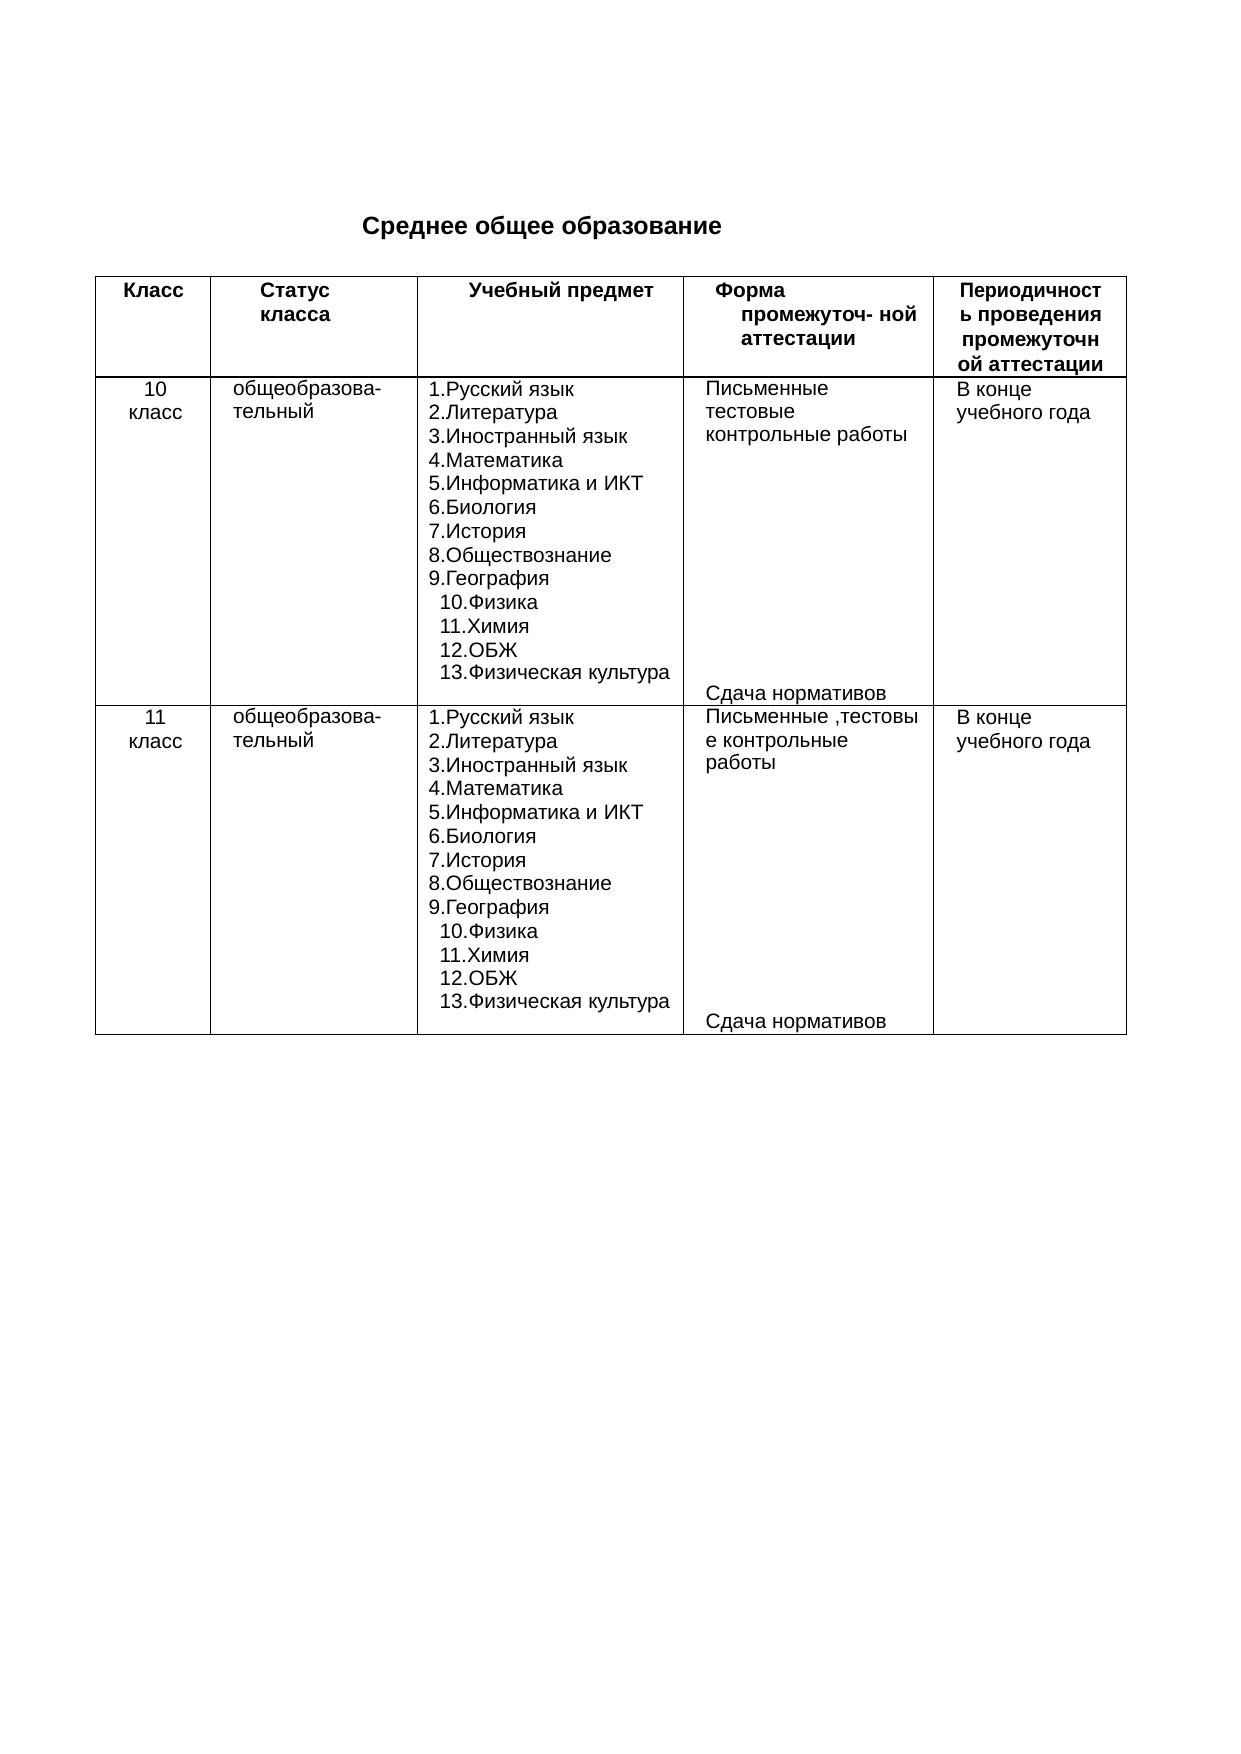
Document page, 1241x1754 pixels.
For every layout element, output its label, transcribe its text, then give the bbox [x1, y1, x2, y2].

table_cell Русский язык Литература Иностранный язык Математика Информатика и ИКТ Биология История Обществознание География Физика Химия ОБЖ Физическая культура [418, 706, 683, 1033]
table_header Учебный предмет [418, 277, 683, 376]
table_cell Письменные тестовые контрольные работы Сдача нормативов [684, 378, 933, 705]
table_cell В конце учебного года [934, 706, 1126, 1033]
table_cell Русский язык Литература Иностранный язык Математика Информатика и ИКТ Биология История Обществознание География Физика Химия ОБЖ Физическая культура [418, 378, 683, 705]
table_header Форма промежуточ- ной аттестации [684, 277, 933, 376]
table_header Периодичность проведения промежуточной аттестации [934, 277, 1126, 376]
table_cell общеобразова- тельный [211, 706, 417, 1033]
text Среднее общее образование [71, 211, 1098, 239]
table_cell 10 класс [96, 378, 210, 705]
table_cell Письменные ,тестовые контрольные работы Сдача нормативов [684, 706, 933, 1033]
table_cell В конце учебного года [934, 378, 1126, 705]
table_cell 11 класс [96, 706, 210, 1033]
table_header Класс [96, 277, 210, 376]
table_cell общеобразова- тельный [211, 378, 417, 705]
table_header Статус класса [211, 277, 417, 376]
